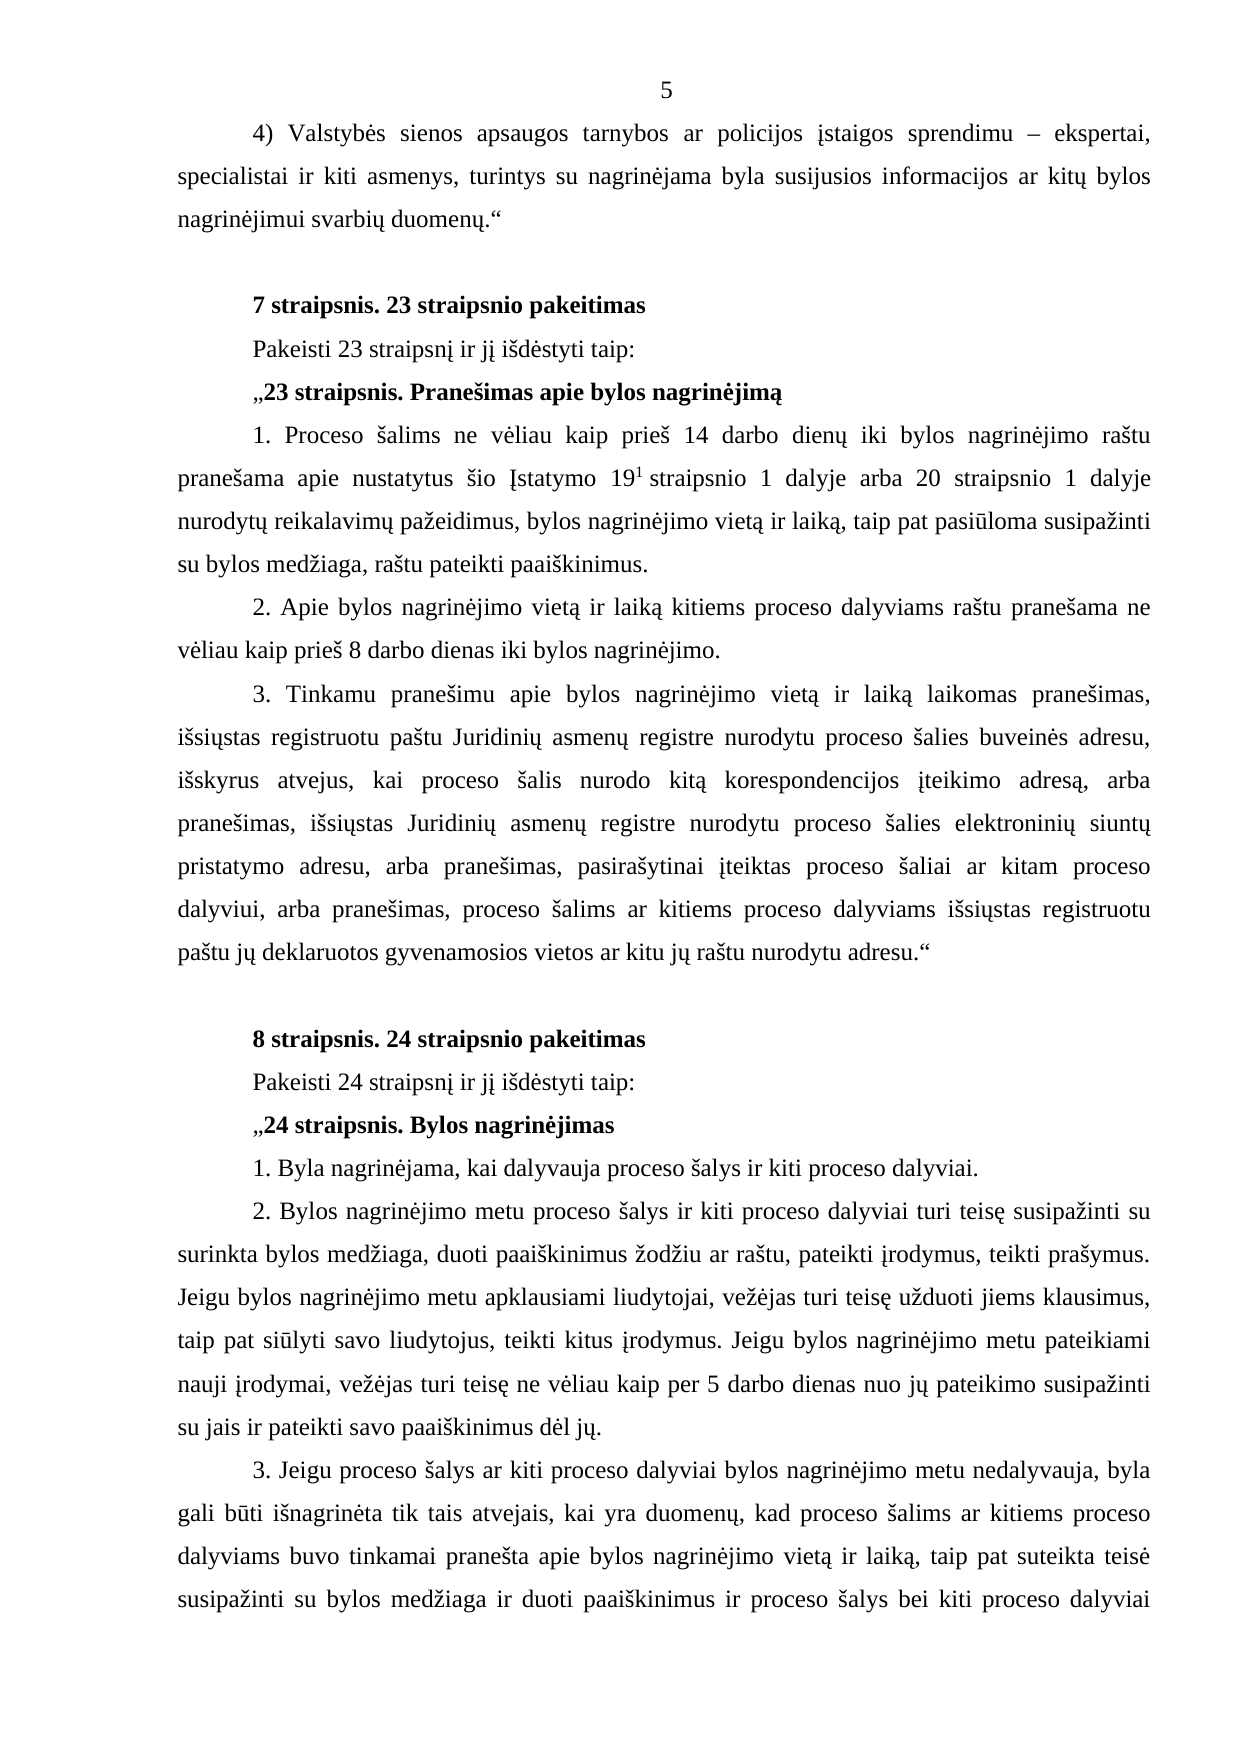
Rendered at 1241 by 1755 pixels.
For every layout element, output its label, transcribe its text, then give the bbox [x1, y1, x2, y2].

text 4) Valstybės sienos apsaugos tarnybos ar policijos įstaigos sprendimu – ekspertai, specialistai ir kiti asmenys, turintys su nagrinėjama byla susijusios informacijos ar kitų bylos nagrinėjimui svarbių duomenų.“ [177, 118, 1152, 233]
text Pakeisti 24 straipsnį ir jį išdėstyti taip: [177, 1067, 1152, 1096]
text 1. Byla nagrinėjama, kai dalyvauja proceso šalys ir kiti proceso dalyviai. [177, 1153, 1152, 1182]
text 8 straipsnis. 24 straipsnio pakeitimas [177, 1024, 1152, 1052]
text „23 straipsnis. Pranešimas apie bylos nagrinėjimą [177, 377, 1152, 406]
text 2. Bylos nagrinėjimo metu proceso šalys ir kiti proceso dalyviai turi teisę susipažinti su surinkta bylos medžiaga, duoti paaiškinimus žodžiu ar raštu, pateikti įrodymus, teikti prašymus. Jeigu bylos nagrinėjimo metu apklausiami liudytojai, vežėjas turi teisę užduoti jiems klausimus, taip pat siūlyti savo liudytojus, teikti kitus įrodymus. Jeigu bylos nagrinėjimo metu pateikiami nauji įrodymai, vežėjas turi teisę ne vėliau kaip per 5 darbo dienas nuo jų pateikimo susipažinti su jais ir pateikti savo paaiškinimus dėl jų. [177, 1196, 1152, 1441]
text 7 straipsnis. 23 straipsnio pakeitimas [177, 291, 1152, 319]
text 1. Proceso šalims ne vėliau kaip prieš 14 darbo dienų iki bylos nagrinėjimo raštu pranešama apie nustatytus šio Įstatymo 191 straipsnio 1 dalyje arba 20 straipsnio 1 dalyje nurodytų reikalavimų pažeidimus, bylos nagrinėjimo vietą ir laiką, taip pat pasiūloma susipažinti su bylos medžiaga, raštu pateikti paaiškinimus. [177, 420, 1152, 578]
text 3. Tinkamu pranešimu apie bylos nagrinėjimo vietą ir laiką laikomas pranešimas, išsiųstas registruotu paštu Juridinių asmenų registre nurodytu proceso šalies buveinės adresu, išskyrus atvejus, kai proceso šalis nurodo kitą korespondencijos įteikimo adresą, arba pranešimas, išsiųstas Juridinių asmenų registre nurodytu proceso šalies elektroninių siuntų pristatymo adresu, arba pranešimas, pasirašytinai įteiktas proceso šaliai ar kitam proceso dalyviui, arba pranešimas, proceso šalims ar kitiems proceso dalyviams išsiųstas registruotu paštu jų deklaruotos gyvenamosios vietos ar kitu jų raštu nurodytu adresu.“ [177, 679, 1152, 966]
text 3. Jeigu proceso šalys ar kiti proceso dalyviai bylos nagrinėjimo metu nedalyvauja, byla gali būti išnagrinėta tik tais atvejais, kai yra duomenų, kad proceso šalims ar kitiems proceso dalyviams buvo tinkamai pranešta apie bylos nagrinėjimo vietą ir laiką, taip pat suteikta teisė susipažinti su bylos medžiaga ir duoti paaiškinimus ir proceso šalys bei kiti proceso dalyviai [177, 1455, 1152, 1613]
text „24 straipsnis. Bylos nagrinėjimas [177, 1110, 1152, 1139]
text 2. Apie bylos nagrinėjimo vietą ir laiką kitiems proceso dalyviams raštu pranešama ne vėliau kaip prieš 8 darbo dienas iki bylos nagrinėjimo. [177, 592, 1152, 664]
text Pakeisti 23 straipsnį ir jį išdėstyti taip: [177, 334, 1152, 362]
